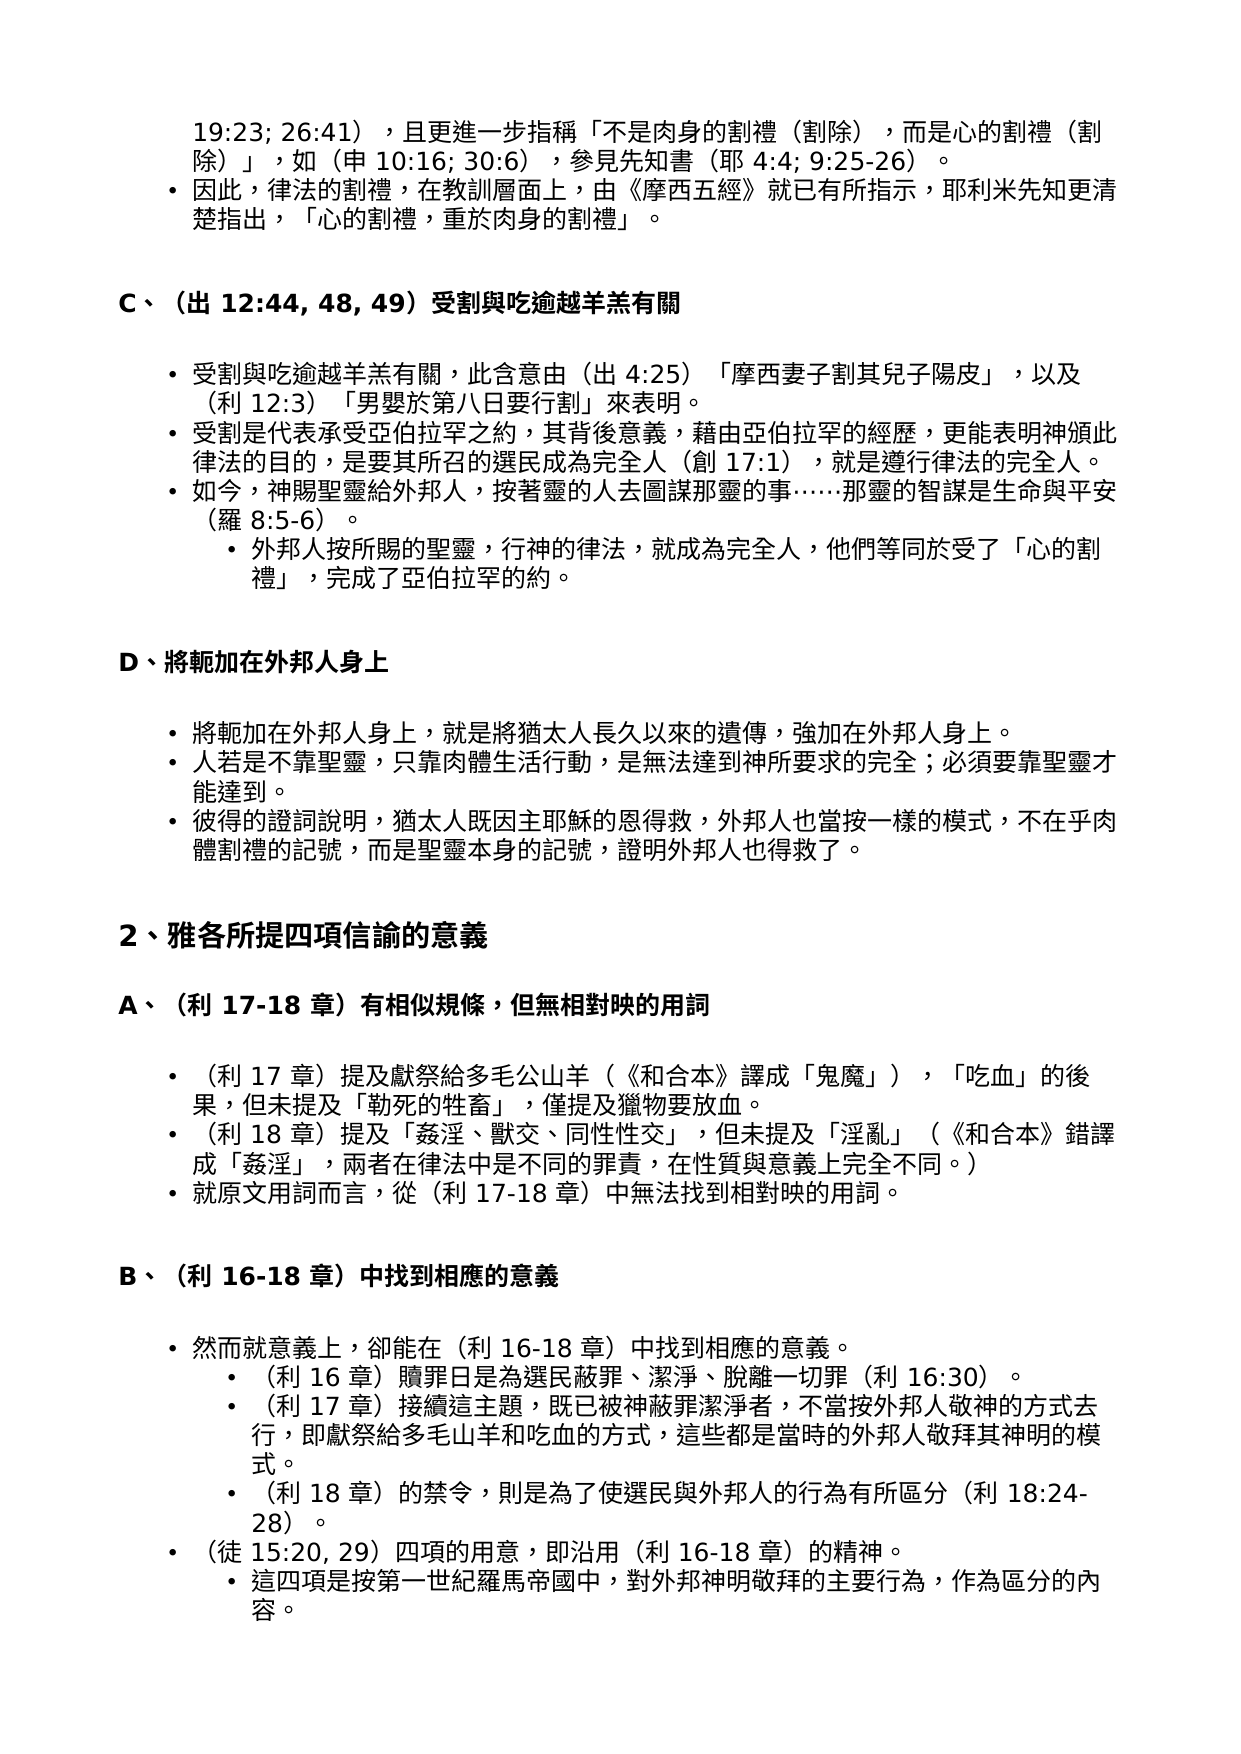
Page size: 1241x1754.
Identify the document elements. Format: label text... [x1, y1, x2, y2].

subtitle 2、雅各所提四項信諭的意義 [118, 920, 1122, 954]
subtitle A、（利 17-18 章）有相似規條，但無相對映的用詞 [118, 991, 1122, 1020]
list （利 17 章）提及獻祭給多毛公山羊（《和合本》譯成「鬼魔」），「吃血」的後果，但未提及「勒死的牲畜」，僅提及獵物要放血。 [177, 1062, 1122, 1121]
list 受割與吃逾越羊羔有關，此含意由（出 4:25）「摩西妻子割其兒子陽皮」，以及（利 12:3）「男嬰於第八日要行割」來表明。 [177, 360, 1122, 419]
subtitle D、將軛加在外邦人身上 [118, 648, 1122, 677]
list 就原文用詞而言，從（利 17-18 章）中無法找到相對映的用詞。 [177, 1179, 1122, 1208]
subtitle B、（利 16-18 章）中找到相應的意義 [118, 1263, 1122, 1292]
list 因此，律法的割禮，在教訓層面上，由《摩西五經》就已有所指示，耶利米先知更清楚指出，「心的割禮，重於肉身的割禮」。 [177, 176, 1122, 235]
subtitle C、（出 12:44, 48, 49）受割與吃逾越羊羔有關 [118, 289, 1122, 318]
list 受割是代表承受亞伯拉罕之約，其背後意義，藉由亞伯拉罕的經歷，更能表明神頒此律法的目的，是要其所召的選民成為完全人（創 17:1），就是遵行律法的完全人。 [177, 419, 1122, 477]
list 然而就意義上，卻能在（利 16-18 章）中找到相應的意義。 [177, 1334, 1122, 1363]
list 這四項是按第一世紀羅馬帝國中，對外邦神明敬拜的主要行為，作為區分的內容。 [236, 1567, 1122, 1625]
list 如今，神賜聖靈給外邦人，按著靈的人去圖謀那靈的事⋯⋯那靈的智謀是生命與平安（羅 8:5-6）。 [177, 477, 1122, 535]
list 將軛加在外邦人身上，就是將猶太人長久以來的遺傳，強加在外邦人身上。 [177, 719, 1122, 748]
list 外邦人按所賜的聖靈，行神的律法，就成為完全人，他們等同於受了「心的割禮」，完成了亞伯拉罕的約。 [236, 535, 1122, 594]
list （利 16 章）贖罪日是為選民蔽罪、潔淨、脫離一切罪（利 16:30）。 [236, 1363, 1122, 1392]
list 人若是不靠聖靈，只靠肉體生活行動，是無法達到神所要求的完全；必須要靠聖靈才能達到。 [177, 748, 1122, 807]
list （利 18 章）提及「姦淫、獸交、同性性交」，但未提及「淫亂」（《和合本》錯譯成「姦淫」，兩者在律法中是不同的罪責，在性質與意義上完全不同。） [177, 1121, 1122, 1179]
list （利 18 章）的禁令，則是為了使選民與外邦人的行為有所區分（利 18:24-28）。 [236, 1479, 1122, 1538]
list （利 17 章）接續這主題，既已被神蔽罪潔淨者，不當按外邦人敬神的方式去行，即獻祭給多毛山羊和吃血的方式，這些都是當時的外邦人敬拜其神明的模式。 [236, 1392, 1122, 1479]
list 彼得的證詞說明，猶太人既因主耶穌的恩得救，外邦人也當按一樣的模式，不在乎肉體割禮的記號，而是聖靈本身的記號，證明外邦人也得救了。 [177, 807, 1122, 865]
list 19:23; 26:41），且更進一步指稱「不是肉身的割禮（割除），而是心的割禮（割除）」，如（申 10:16; 30:6），參見先知書（耶 4:4; 9:25-26）。 [177, 118, 1122, 176]
list （徒 15:20, 29）四項的用意，即沿用（利 16-18 章）的精神。 [177, 1538, 1122, 1567]
